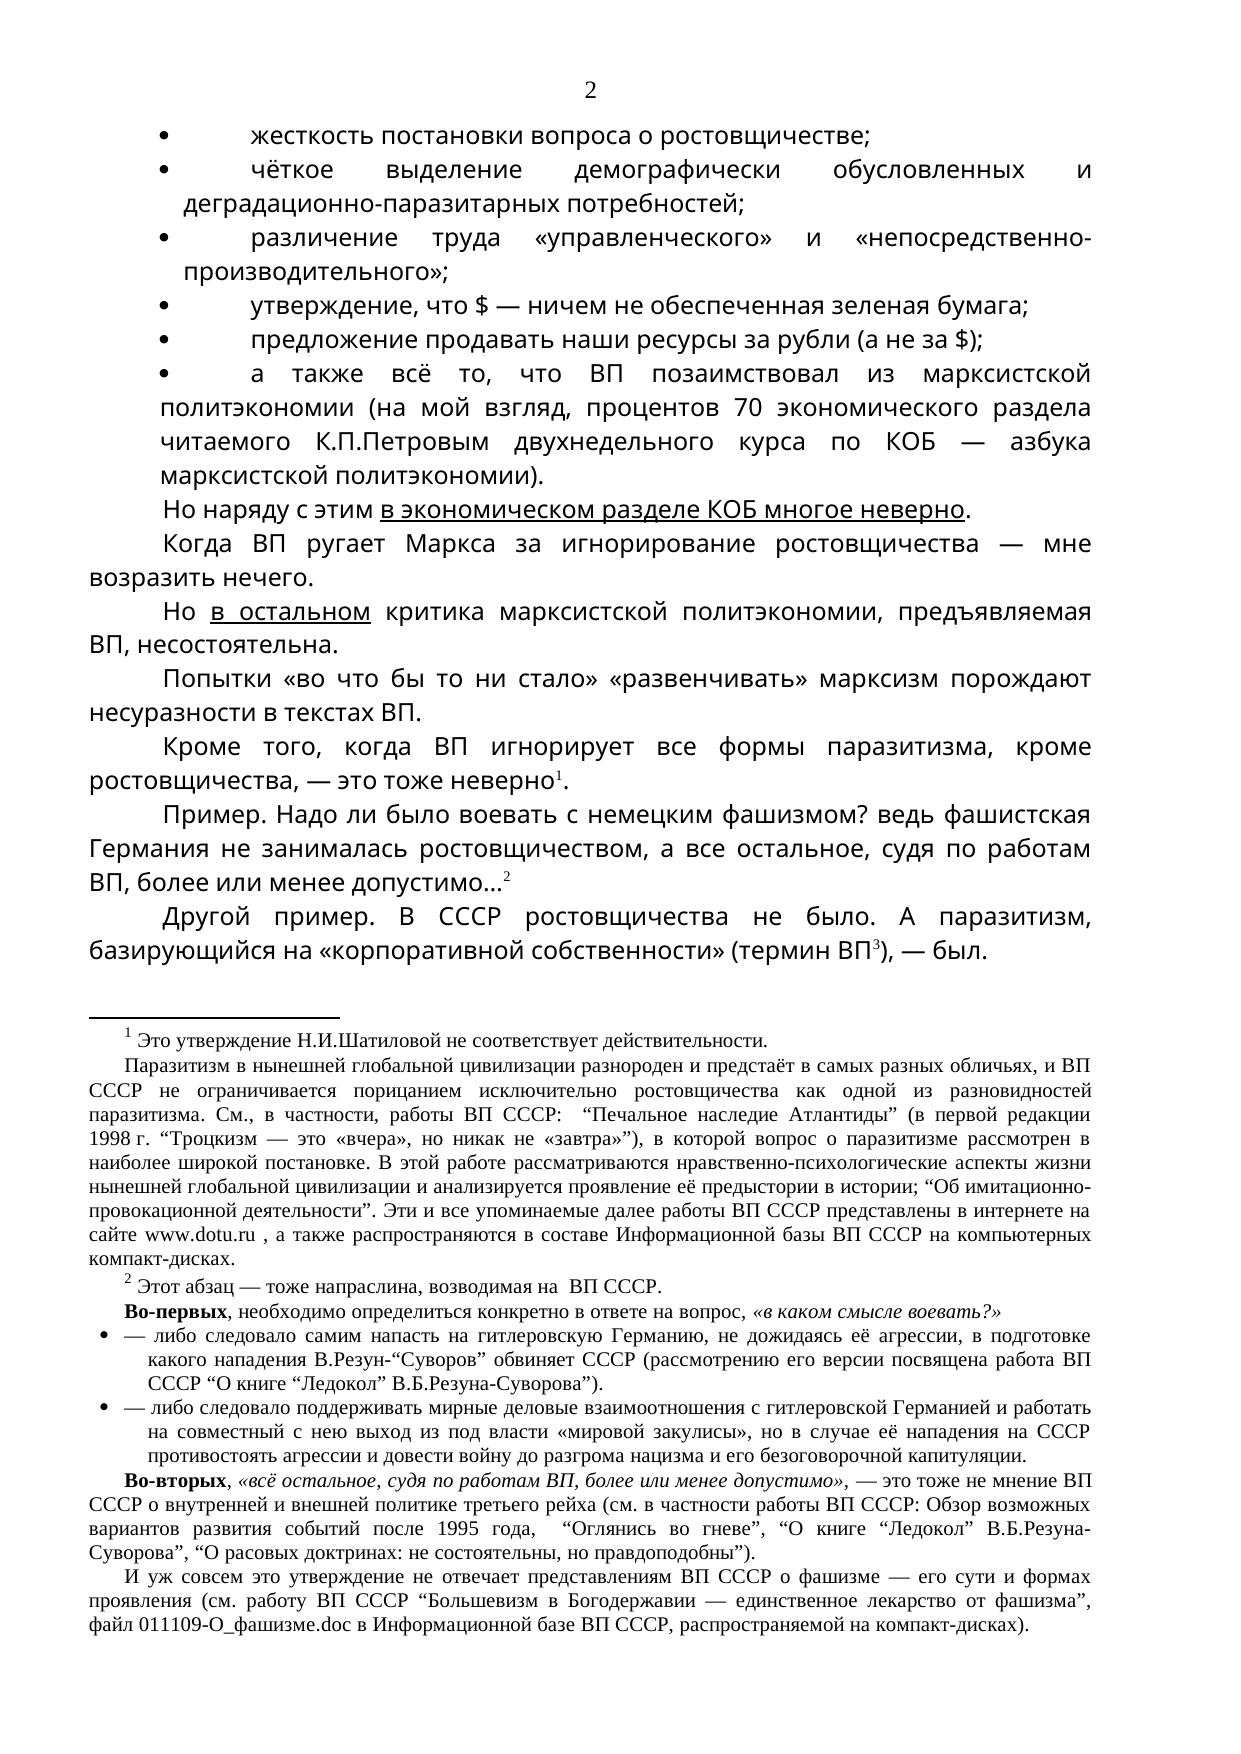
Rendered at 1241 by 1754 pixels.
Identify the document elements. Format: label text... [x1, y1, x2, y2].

text Попытки «во что бы то ни стало» «развенчивать» марксизм порождают несуразности в текстах ВП. [89, 661, 1092, 729]
text Во-вторых, «всё остальное, судя по работам ВП, более или менее допустимо», — это тоже не мнение ВП СССР о внутренней и внешней политике третьего рейха (см. в частности работы ВП СССР: Обзор возможных вариантов развития событий после 1995 года, “Оглянись во гневе”, “О книге “Ледокол” В.Б.Резуна-Суворова”, “О расовых доктринах: не состоятельны, но правдоподобны”). [89, 1467, 1092, 1564]
text Во-первых, необходимо определиться конкретно в ответе на вопрос, «в каком смысле воевать?» [89, 1299, 1092, 1323]
list жесткость постановки вопроса о ростовщичестве; [159, 118, 1092, 152]
text Паразитизм в нынешней глобальной цивилизации разнороден и предстаёт в самых разных обличьях, и ВП СССР не ограничивается порицанием исключительно ростовщичества как одной из разновидностей паразитизма. См., в частности, работы ВП СССР: “Печальное наследие Атлантиды” (в первой редакции 1998 г. “Троцкизм — это «вчера», но никак не «завтра»”), в которой вопрос о паразитизме рассмотрен в наиболее широкой постановке. В этой работе рассматриваются нравственно-психологические аспекты жизни нынешней глобальной цивилизации и анализируется проявление её предыстории в истории; “Об имитационно-провока­цион­ной деятельности”. Эти и все упоминаемые далее работы ВП СССР представлены в интернете на сайте www.dotu.ru , а также распространяются в составе Информационной базы ВП СССР на компьютерных компакт-дисках. [89, 1053, 1092, 1270]
text Это утверждение Н.И.Шатиловой не соответствует действительности. [89, 1024, 1092, 1053]
list — либо следовало поддерживать мирные деловые взаимоотношения с гитлеровской Германией и работать на совместный с нею выход из под власти «мировой закулисы», но в случае её нападения на СССР противостоять агрессии и довести войну до разгрома нацизма и его безоговорочной капитуляции. [100, 1395, 1092, 1467]
list предложение продавать наши ресурсы за рубли (а не за $); [159, 322, 1092, 356]
list различение труда «управленческого» и «непосредственно-производительного»; [159, 220, 1092, 288]
text И уж совсем это утверждение не отвечает представлениям ВП СССР о фашизме — его сути и формах проявления (см. работу ВП СССР “Большевизм в Богодержавии — единственное лекарство от фашизма”, файл 011109-О_фашизме.doc в Информационной базе ВП СССР, распространяемой на компакт-дисках). [89, 1564, 1092, 1636]
list утверждение, что $ — ничем не обеспеченная зеленая бумага; [159, 288, 1092, 322]
text Кроме того, когда ВП игнорирует все формы паразитизма, кроме ростовщичества, — это тоже неверно. [89, 729, 1092, 797]
text Пример. Hадо ли было воевать с немецким фашизмом? ведь фашистская Германия не занималась ростовщичеством, а все остальное, судя по работам ВП, более или менее допустимо… [89, 797, 1092, 899]
list — либо следовало самим напасть на гитлеровскую Германию, не дожидаясь её агрессии, в подготовке какого нападения В.Резун-“Суворов” обвиняет СССР (рассмотрению его версии посвящена работа ВП СССР “О книге “Ледокол” В.Б.Резуна-Суворова”). [100, 1323, 1092, 1395]
text Hо в остальном критика марксистской политэкономии, предъявляемая ВП, несостоятельна. [89, 593, 1092, 661]
text Когда ВП ругает Маркса за игнорирование ростовщичества — мне возразить нечего. [89, 526, 1092, 593]
text Этот абзац — тоже напраслина, возводимая на ВП СССР. [89, 1270, 1092, 1299]
list а также всё то, что ВП позаимствовал из марксистской политэкономии (на мой взгляд, процентов 70 экономического раздела читаемого К.П.Петровым двухнедельного курса по КОБ — азбука марксистской политэкономии). [159, 356, 1092, 492]
text Другой пример. В СССР ростовщичества не было. А паразитизм, базирующийся на «корпоративной собственности» (термин ВП), — был. [89, 899, 1092, 967]
text Hо наряду с этим в экономическом разделе КОБ многое неверно. [89, 492, 1092, 526]
list чёткое выделение демографически обусловленных и деградационно-паразитарных потребностей; [159, 152, 1092, 220]
